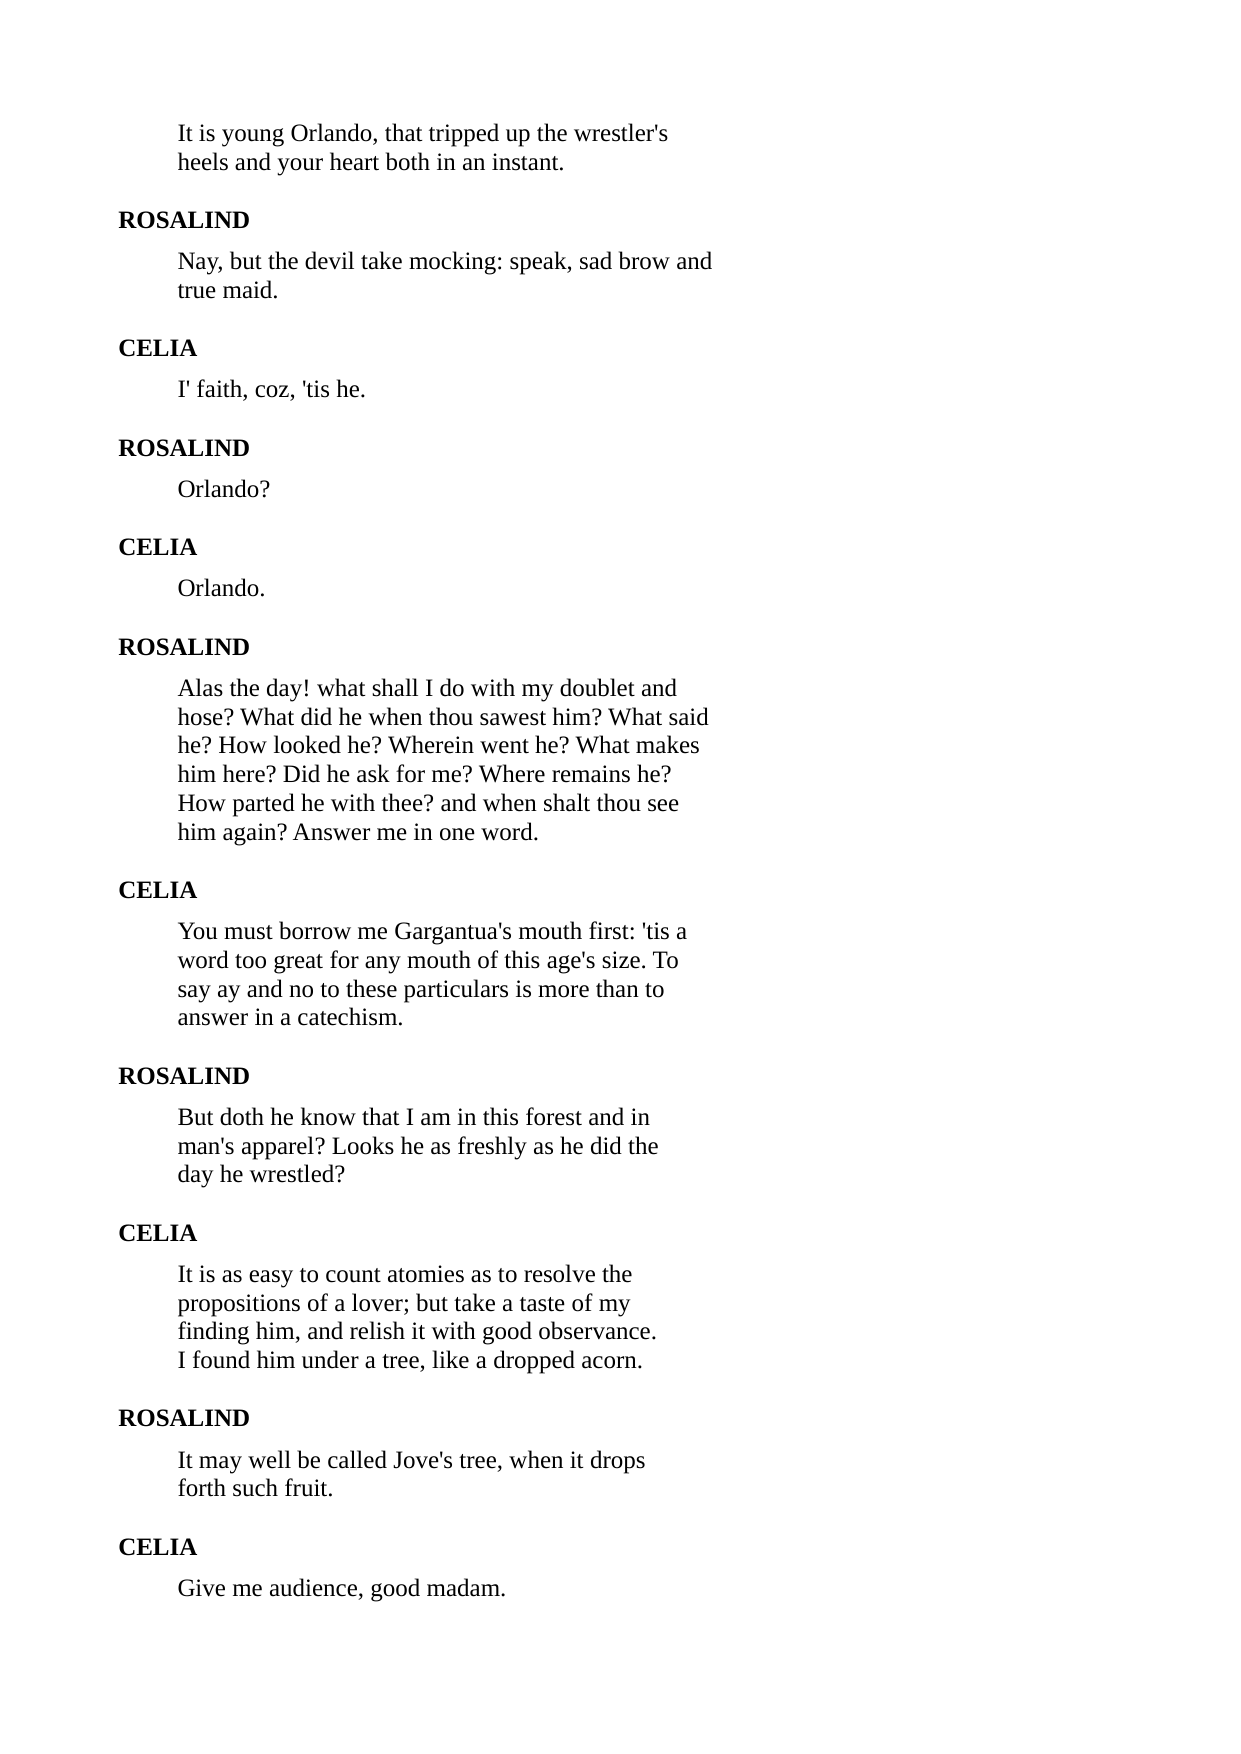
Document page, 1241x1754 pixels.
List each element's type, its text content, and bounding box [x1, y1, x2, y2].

text ROSALIND [118, 1061, 1122, 1089]
text You must borrow me Gargantua's mouth first: 'tis a word too great for any mouth of this age's size. To say ay and no to these particulars is more than to answer in a catechism. [177, 916, 1063, 1031]
text Nay, but the devil take mocking: speak, sad brow and true maid. [177, 246, 1063, 304]
text It is young Orlando, that tripped up the wrestler's heels and your heart both in an instant. [177, 118, 1063, 176]
text Give me audience, good madam. [177, 1573, 1063, 1602]
text But doth he know that I am in this forest and in man's apparel? Looks he as freshly as he did the day he wrestled? [177, 1102, 1063, 1188]
text Orlando. [177, 573, 1063, 602]
text It may well be called Jove's tree, when it drops forth such fruit. [177, 1445, 1063, 1502]
text Orlando? [177, 474, 1063, 503]
text CELIA [118, 1218, 1122, 1246]
text I' faith, coz, 'tis he. [177, 374, 1063, 403]
text CELIA [118, 532, 1122, 561]
text It is as easy to count atomies as to resolve the propositions of a lover; but take a taste of my finding him, and relish it with good observance. I found him under a tree, like a dropped acorn. [177, 1259, 1063, 1374]
text CELIA [118, 333, 1122, 362]
text ROSALIND [118, 1403, 1122, 1432]
text ROSALIND [118, 632, 1122, 661]
text ROSALIND [118, 433, 1122, 462]
text ROSALIND [118, 205, 1122, 234]
text CELIA [118, 875, 1122, 904]
text CELIA [118, 1532, 1122, 1560]
text Alas the day! what shall I do with my doublet and hose? What did he when thou sawest him? What said he? How looked he? Wherein went he? What makes him here? Did he ask for me? Where remains he? How parted he with thee? and when shalt thou see him again? Answer me in one word. [177, 673, 1063, 846]
